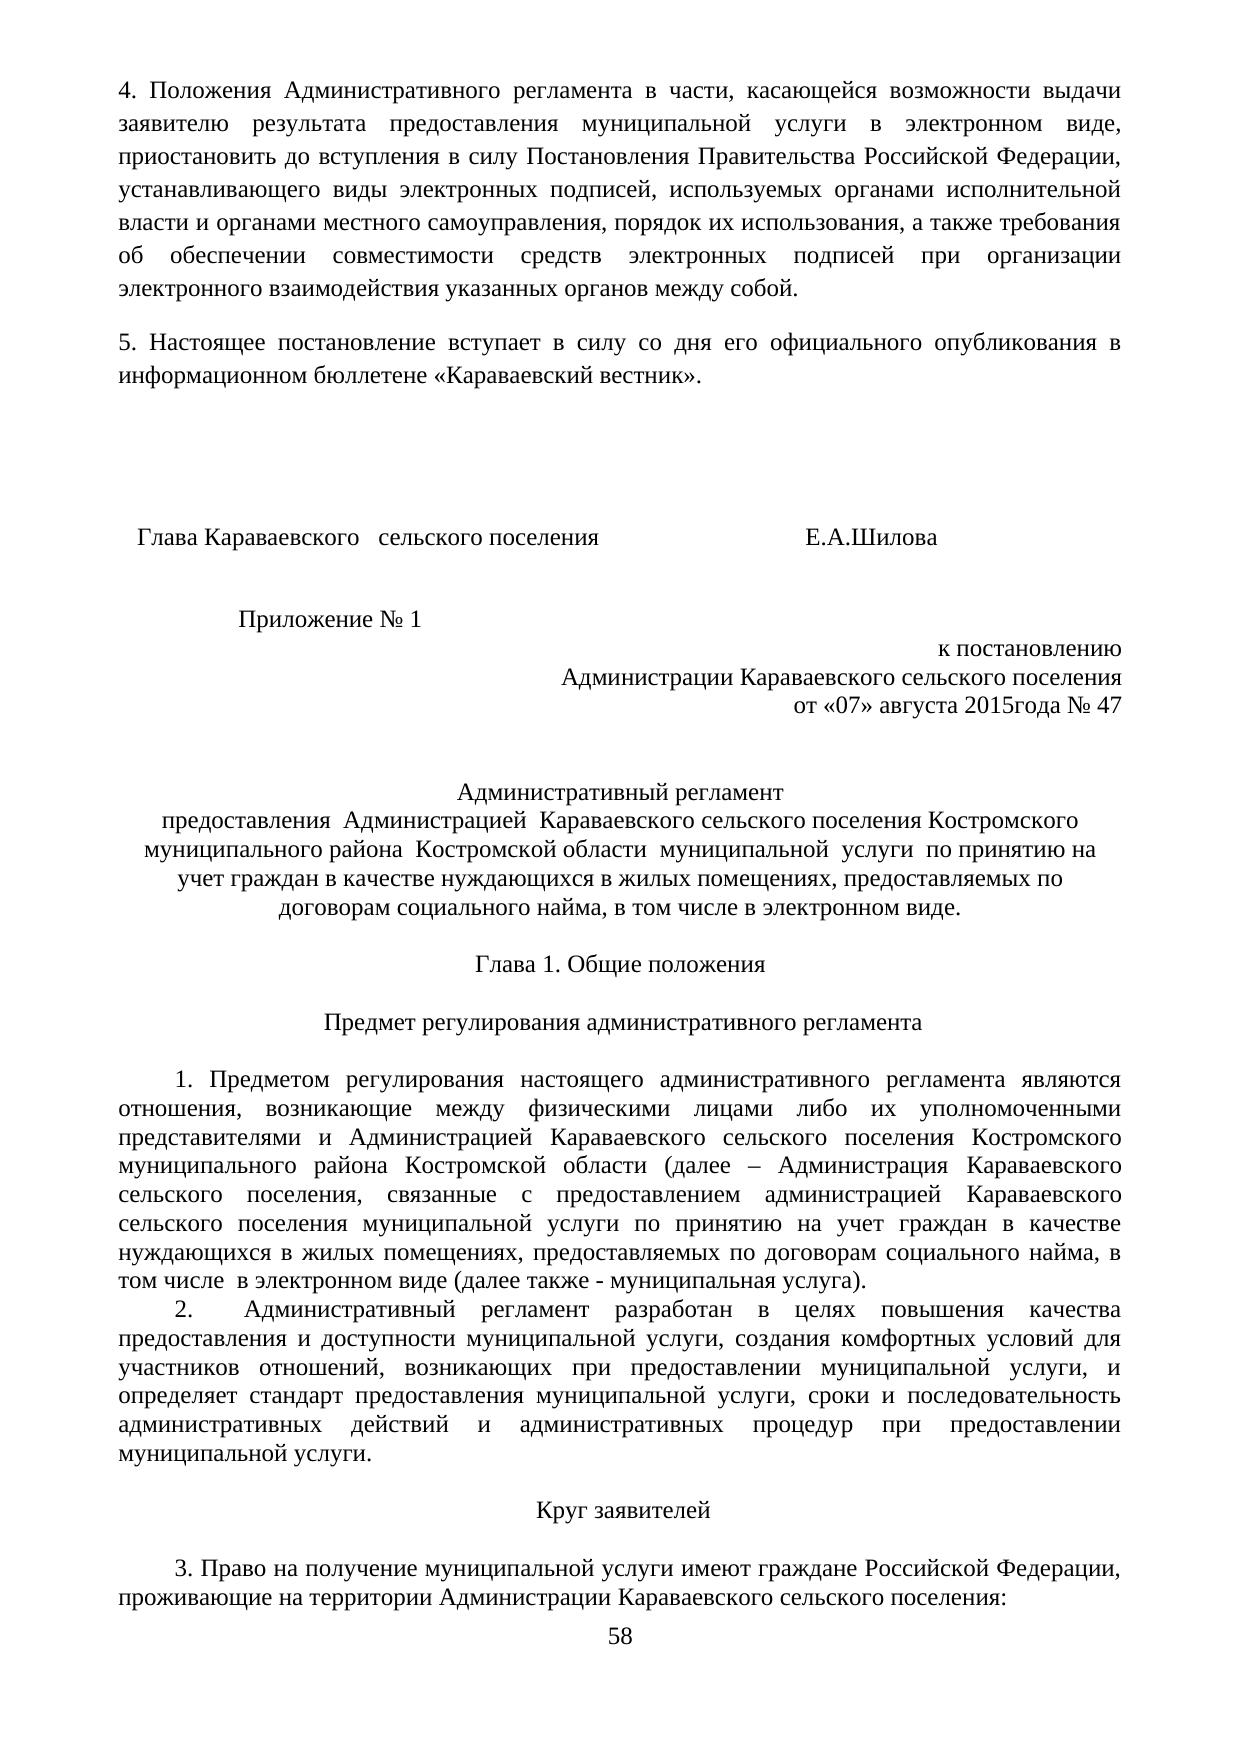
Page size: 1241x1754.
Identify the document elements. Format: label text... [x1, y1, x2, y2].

text Администрации Караваевского сельского поселения [118, 662, 1122, 690]
text от «07» августа 2015года № 47 [118, 690, 1122, 719]
text Административный регламент [118, 777, 1122, 805]
text 4. Положения Административного регламента в части, касающейся возможности выдачи заявителю результата предоставления муниципальной услуги в электронном виде, приостановить до вступления в силу Постановления Правительства Российской Федерации, устанавливающего виды электронных подписей, используемых органами исполнительной власти и органами местного самоуправления, порядок их использования, а также требования об обеспечении совместимости средств электронных подписей при организации электронного взаимодействия указанных органов между собой. [118, 75, 1122, 302]
text предоставления Администрацией Караваевского сельского поселения Костромского муниципального района Костромской области муниципальной услуги по принятию на учет граждан в качестве нуждающихся в жилых помещениях, предоставляемых по договорам социального найма, в том числе в электронном виде. [118, 805, 1122, 920]
text Глава 1. Общие положения [118, 949, 1122, 978]
text 2. Административный регламент разработан в целях повышения качества предоставления и доступности муниципальной услуги, создания комфортных условий для участников отношений, возникающих при предоставлении муниципальной услуги, и определяет стандарт предоставления муниципальной услуги, сроки и последовательность административных действий и административных процедур при предоставлении муниципальной услуги. [118, 1294, 1122, 1467]
text к постановлению [118, 633, 1122, 662]
text Глава Караваевского сельского поселения Е.А.Шилова [118, 522, 1122, 550]
text 3. Право на получение муниципальной услуги имеют граждане Российской Федерации, проживающие на территории Администрации Караваевского сельского поселения: [118, 1553, 1122, 1610]
text 1. Предметом регулирования настоящего административного регламента являются отношения, возникающие между физическими лицами либо их уполномоченными представителями и Администрацией Караваевского сельского поселения Костромского муниципального района Костромской области (далее – Администрация Караваевского сельского поселения, связанные с предоставлением администрацией Караваевского сельского поселения муниципальной услуги по принятию на учет граждан в качестве нуждающихся в жилых помещениях, предоставляемых по договорам социального найма, в том числе в электронном виде (далее также - муниципальная услуга). [118, 1064, 1122, 1294]
text Предмет регулирования административного регламента [118, 1007, 1122, 1035]
text Круг заявителей [118, 1495, 1122, 1524]
text Приложение № 1 [118, 604, 1122, 633]
text 5. Настоящее постановление вступает в силу со дня его официального опубликования в информационном бюллетене «Караваевский вестник». [118, 327, 1122, 389]
